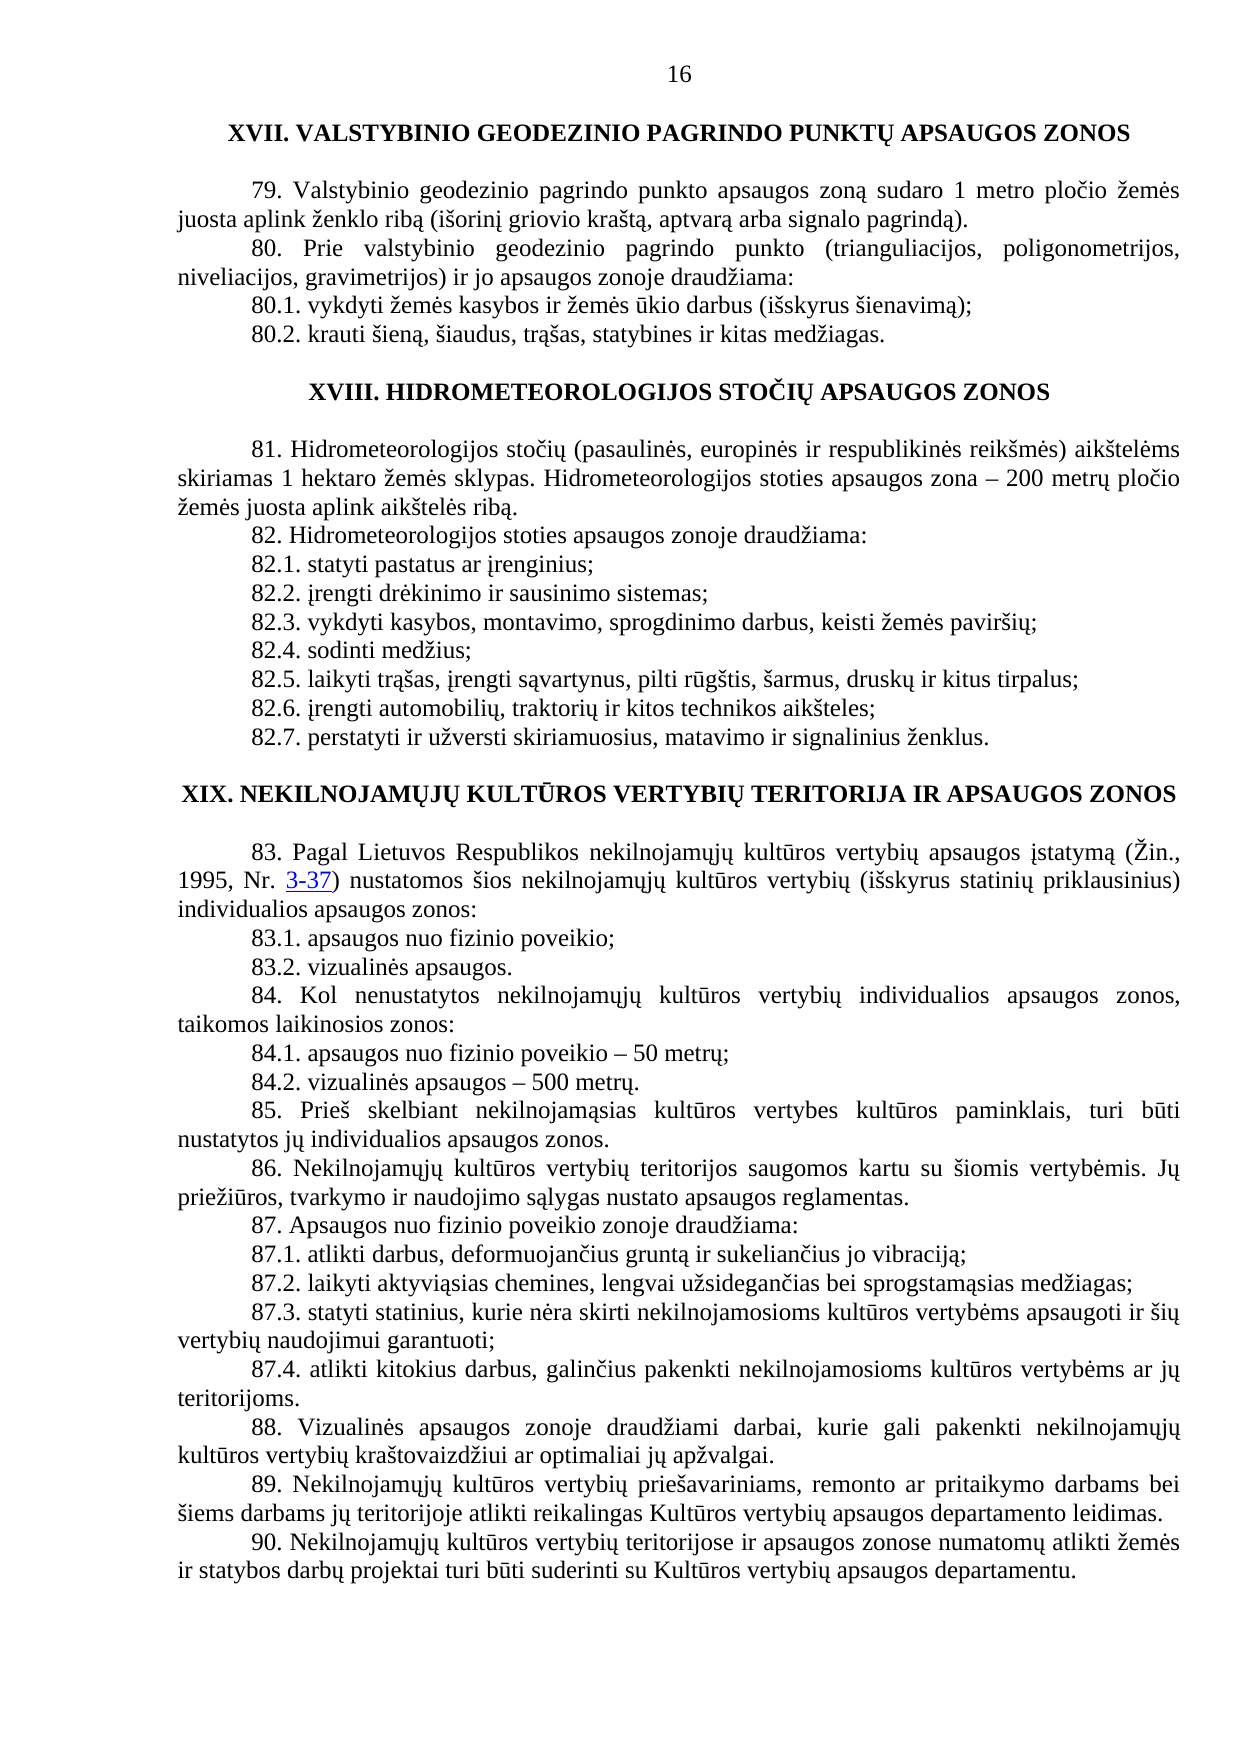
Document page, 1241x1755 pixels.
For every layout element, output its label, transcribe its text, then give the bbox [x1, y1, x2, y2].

text 82.5. laikyti trąšas, įrengti sąvartynus, pilti rūgštis, šarmus, druskų ir kitus tirpalus; [177, 664, 1181, 693]
text 82.6. įrengti automobilių, traktorių ir kitos technikos aikšteles; [177, 693, 1181, 722]
text 81. Hidrometeorologijos stočių (pasaulinės, europinės ir respublikinės reikšmės) aikštelėms skiriamas 1 hektaro žemės sklypas. Hidrometeorologijos stoties apsaugos zona – 200 metrų pločio žemės juosta aplink aikštelės ribą. [177, 434, 1181, 521]
text 87.2. laikyti aktyviąsias chemines, lengvai užsidegančias bei sprogstamąsias medžiagas; [177, 1268, 1181, 1297]
text 82.2. įrengti drėkinimo ir sausinimo sistemas; [177, 578, 1181, 607]
text 80.2. krauti šieną, šiaudus, trąšas, statybines ir kitas medžiagas. [177, 319, 1181, 348]
text 87.3. statyti statinius, kurie nėra skirti nekilnojamosioms kultūros vertybėms apsaugoti ir šių vertybių naudojimui garantuoti; [177, 1297, 1181, 1354]
text 82.1. statyti pastatus ar įrenginius; [177, 549, 1181, 578]
text 90. Nekilnojamųjų kultūros vertybių teritorijose ir apsaugos zonose numatomų atlikti žemės ir statybos darbų projektai turi būti suderinti su Kultūros vertybių apsaugos departamentu. [177, 1527, 1181, 1584]
text 84.2. vizualinės apsaugos – 500 metrų. [177, 1067, 1181, 1096]
text 83. Pagal Lietuvos Respublikos nekilnojamųjų kultūros vertybių apsaugos įstatymą (Žin., 1995, Nr. 3-37) nustatomos šios nekilnojamųjų kultūros vertybių (išskyrus statinių priklausinius) individualios apsaugos zonos: [177, 837, 1181, 923]
text 82.7. perstatyti ir užversti skiriamuosius, matavimo ir signalinius ženklus. [177, 722, 1181, 751]
text 84.1. apsaugos nuo fizinio poveikio – 50 metrų; [177, 1038, 1181, 1067]
text XVII. VALSTYBINIO GEODEZINIO PAGRINDO PUNKTŲ APSAUGOS ZONOS [177, 118, 1181, 147]
text 87.1. atlikti darbus, deformuojančius gruntą ir sukeliančius jo vibraciją; [177, 1239, 1181, 1268]
text 87. Apsaugos nuo fizinio poveikio zonoje draudžiama: [177, 1211, 1181, 1239]
text 86. Nekilnojamųjų kultūros vertybių teritorijos saugomos kartu su šiomis vertybėmis. Jų priežiūros, tvarkymo ir naudojimo sąlygas nustato apsaugos reglamentas. [177, 1153, 1181, 1211]
text 87.4. atlikti kitokius darbus, galinčius pakenkti nekilnojamosioms kultūros vertybėms ar jų teritorijoms. [177, 1354, 1181, 1412]
text 89. Nekilnojamųjų kultūros vertybių priešavariniams, remonto ar pritaikymo darbams bei šiems darbams jų teritorijoje atlikti reikalingas Kultūros vertybių apsaugos departamento leidimas. [177, 1469, 1181, 1527]
text 83.1. apsaugos nuo fizinio poveikio; [177, 923, 1181, 952]
text 79. Valstybinio geodezinio pagrindo punkto apsaugos zoną sudaro 1 metro pločio žemės juosta aplink ženklo ribą (išorinį griovio kraštą, aptvarą arba signalo pagrindą). [177, 176, 1181, 233]
text 80. Prie valstybinio geodezinio pagrindo punkto (trianguliacijos, poligonometrijos, niveliacijos, gravimetrijos) ir jo apsaugos zonoje draudžiama: [177, 233, 1181, 291]
text XVIII. HIDROMETEOROLOGIJOS STOČIŲ APSAUGOS ZONOS [177, 377, 1181, 406]
text 80.1. vykdyti žemės kasybos ir žemės ūkio darbus (išskyrus šienavimą); [177, 291, 1181, 319]
text 82. Hidrometeorologijos stoties apsaugos zonoje draudžiama: [177, 521, 1181, 549]
text 82.3. vykdyti kasybos, montavimo, sprogdinimo darbus, keisti žemės paviršių; [177, 607, 1181, 636]
text 83.2. vizualinės apsaugos. [177, 952, 1181, 981]
text 84. Kol nenustatytos nekilnojamųjų kultūros vertybių individualios apsaugos zonos, taikomos laikinosios zonos: [177, 981, 1181, 1038]
text 88. Vizualinės apsaugos zonoje draudžiami darbai, kurie gali pakenkti nekilnojamųjų kultūros vertybių kraštovaizdžiui ar optimaliai jų apžvalgai. [177, 1412, 1181, 1469]
text 85. Prieš skelbiant nekilnojamąsias kultūros vertybes kultūros paminklais, turi būti nustatytos jų individualios apsaugos zonos. [177, 1096, 1181, 1153]
text XIX. NEKILNOJAMŲJŲ KULTŪROS VERTYBIŲ TERITORIJA IR APSAUGOS ZONOS [177, 779, 1181, 808]
text 82.4. sodinti medžius; [177, 636, 1181, 664]
